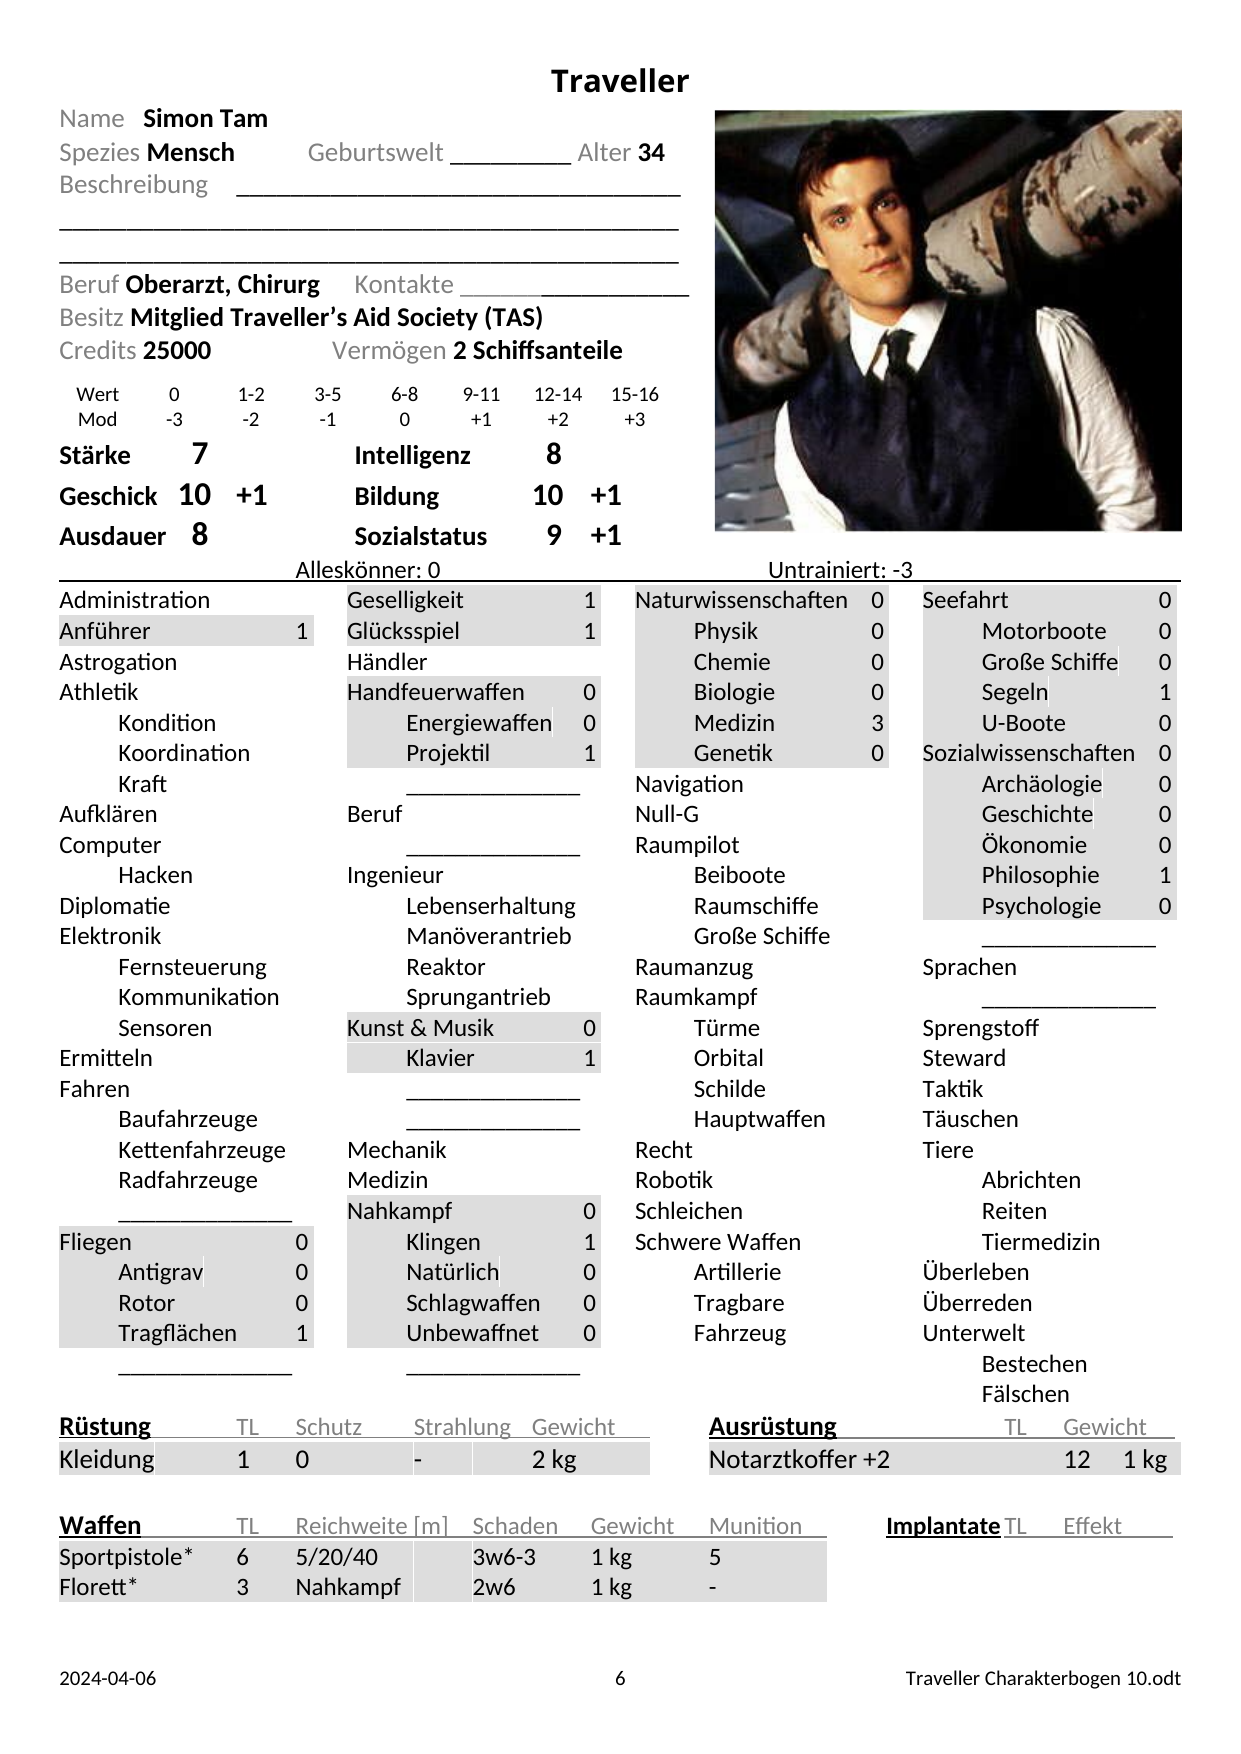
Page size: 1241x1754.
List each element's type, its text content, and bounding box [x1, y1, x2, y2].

text Klingen 1 [347, 1226, 605, 1256]
text Naturwissenschaften 0 [635, 585, 893, 615]
text ______________ [347, 1348, 605, 1378]
text Medizin [347, 1164, 605, 1195]
text Handfeuerwaffen 0 [347, 676, 605, 707]
text Lebenserhaltung [347, 890, 605, 920]
text Fahren [59, 1073, 317, 1103]
text ______________ [347, 1103, 605, 1134]
text Traveller [59, 59, 1181, 102]
text Beruf [347, 798, 605, 829]
text Tragbare [635, 1287, 893, 1317]
text Kleidung 1 0 - 2 kg Notarztkoffer +2 12 1 kg [59, 1442, 1181, 1475]
text Abrichten [922, 1164, 1181, 1195]
text ______________ [347, 768, 605, 798]
text Diplomatie [59, 890, 317, 920]
text Sprachen [922, 951, 1181, 981]
text Aufklären [59, 798, 317, 829]
text Spezies Mensch Geburtswelt _________ Alter 34 Beschreibung _________________________________ [59, 135, 714, 201]
text Chemie 0 [635, 646, 893, 676]
text Raumschiffe [635, 890, 893, 920]
text ______________________________________________ [59, 234, 714, 267]
table_cell +3 [596, 407, 673, 432]
text Medizin 3 [635, 707, 893, 737]
text Null-G [635, 798, 893, 829]
text Beruf Oberarzt, Chirurg Kontakte _________________ Besitz Mitglied Traveller’s Aid Society (TAS) [59, 267, 714, 333]
table_cell -3 [136, 407, 213, 432]
text Projektil 1 [347, 737, 605, 768]
text Ingenieur [347, 859, 605, 890]
text ______________ [59, 1195, 317, 1226]
text Nahkampf 0 [347, 1195, 605, 1226]
table_header 15-16 [596, 381, 673, 407]
text Schleichen [635, 1195, 893, 1226]
text Geschick 10 +1 Bildung 10 +1 [59, 473, 714, 513]
text Raumpilot [635, 829, 893, 859]
text Raumanzug [635, 951, 893, 981]
text Schwere Waffen [635, 1226, 893, 1256]
text Reiten [922, 1195, 1181, 1226]
text Raumkampf [635, 981, 893, 1012]
text Philosophie 1 [922, 859, 1181, 890]
text Reaktor [347, 951, 605, 981]
text Athletik [59, 676, 317, 707]
text Stärke 7 Intelligenz 8 [59, 432, 714, 473]
text Bestechen [922, 1348, 1181, 1378]
text Genetik 0 [635, 737, 893, 768]
text Sportpistole* 6 5/20/40 3w6-3 1 kg 5 [59, 1541, 1181, 1571]
table_cell 0 [366, 407, 443, 432]
table_header 3-5 [289, 381, 366, 407]
text Seefahrt 0 [922, 585, 1181, 615]
text Schlagwaffen 0 [347, 1287, 605, 1317]
table_header Wert [59, 381, 136, 407]
text Kommunikation [59, 981, 317, 1012]
text Astrogation [59, 646, 317, 676]
text Große Schiffe 0 [922, 646, 1181, 676]
table_cell +2 [520, 407, 596, 432]
text Rotor 0 [59, 1287, 317, 1317]
text Hacken [59, 859, 317, 890]
text Fliegen 0 [59, 1226, 317, 1256]
text Türme [635, 1012, 893, 1042]
text Tiere [922, 1134, 1181, 1164]
text Fälschen [922, 1378, 1181, 1409]
text Artillerie [635, 1256, 893, 1287]
text Radfahrzeuge [59, 1164, 317, 1195]
text Sensoren [59, 1012, 317, 1042]
text Rüstung TL Schutz Strahlung Gewicht Ausrüstung TL Gewicht [59, 1409, 1181, 1442]
text Archäologie 0 [922, 768, 1181, 798]
text Händler [347, 646, 605, 676]
text Kraft [59, 768, 317, 798]
text Anführer 1 [59, 615, 317, 646]
text Fahrzeug [635, 1317, 893, 1348]
table_header 12-14 [520, 381, 596, 407]
text Sprengstoff [922, 1012, 1181, 1042]
text ______________ [347, 1073, 605, 1103]
text Beiboote [635, 859, 893, 890]
table_cell -1 [289, 407, 366, 432]
text Alleskönner: 0 Untrainiert: -3 [59, 554, 1181, 580]
text Fernsteuerung [59, 951, 317, 981]
table_header 0 [136, 381, 213, 407]
table_cell -2 [213, 407, 289, 432]
text Name Simon Tam [59, 102, 1181, 135]
text ______________ [922, 920, 1181, 951]
table_header 9-11 [443, 381, 520, 407]
text Robotik [635, 1164, 893, 1195]
text Ökonomie 0 [922, 829, 1181, 859]
text Geschichte 0 [922, 798, 1181, 829]
text Credits 25000 Vermögen 2 Schiffsanteile [59, 333, 714, 381]
picture [714, 109, 1182, 533]
text Klavier 1 [347, 1042, 605, 1073]
text Natürlich 0 [347, 1256, 605, 1287]
text Administration [59, 585, 317, 615]
text Sprungantrieb [347, 981, 605, 1012]
table_cell +1 [443, 407, 520, 432]
text Motorboote 0 [922, 615, 1181, 646]
text Große Schiffe [635, 920, 893, 951]
text Ermitteln [59, 1042, 317, 1073]
text Geselligkeit 1 [347, 585, 605, 615]
table_cell Mod [59, 407, 136, 432]
text Elektronik [59, 920, 317, 951]
text Ausdauer 8 Sozialstatus 9 +1 [59, 513, 1181, 554]
table_header 6-8 [366, 381, 443, 407]
text Segeln 1 [922, 676, 1181, 707]
text U-Boote 0 [922, 707, 1181, 737]
text Physik 0 [635, 615, 893, 646]
text Tragflächen 1 [59, 1317, 317, 1348]
text ______________ [59, 1348, 317, 1378]
text Schilde [635, 1073, 893, 1103]
text ______________________________________________ [59, 201, 714, 234]
text Koordination [59, 737, 317, 768]
text Antigrav 0 [59, 1256, 317, 1287]
text Energiewaffen 0 [347, 707, 605, 737]
text Sozialwissenschaften 0 [922, 737, 1181, 768]
text Orbital [635, 1042, 893, 1073]
text ______________ [922, 981, 1181, 1012]
text Glücksspiel 1 [347, 615, 605, 646]
text Waffen TL Reichweite [m] Schaden Gewicht Munition Implantate TL Effekt [59, 1508, 1181, 1541]
text Baufahrzeuge [59, 1103, 317, 1134]
text Computer [59, 829, 317, 859]
text Überleben [922, 1256, 1181, 1287]
text Florett* 3 Nahkampf 2w6 1 kg - [59, 1571, 1181, 1602]
text Unbewaffnet 0 [347, 1317, 605, 1348]
text Hauptwaffen [635, 1103, 893, 1134]
text Kunst & Musik 0 [347, 1012, 605, 1042]
text Kondition [59, 707, 317, 737]
text Taktik [922, 1073, 1181, 1103]
text Mechanik [347, 1134, 605, 1164]
text Täuschen [922, 1103, 1181, 1134]
text Navigation [635, 768, 893, 798]
text Steward [922, 1042, 1181, 1073]
text Unterwelt [922, 1317, 1181, 1348]
text Psychologie 0 [922, 890, 1181, 920]
text ______________ [347, 829, 605, 859]
table_header 1-2 [213, 381, 289, 407]
text Biologie 0 [635, 676, 893, 707]
text Tiermedizin [922, 1226, 1181, 1256]
text Überreden [922, 1287, 1181, 1317]
text Recht [635, 1134, 893, 1164]
text Manöverantrieb [347, 920, 605, 951]
text Kettenfahrzeuge [59, 1134, 317, 1164]
